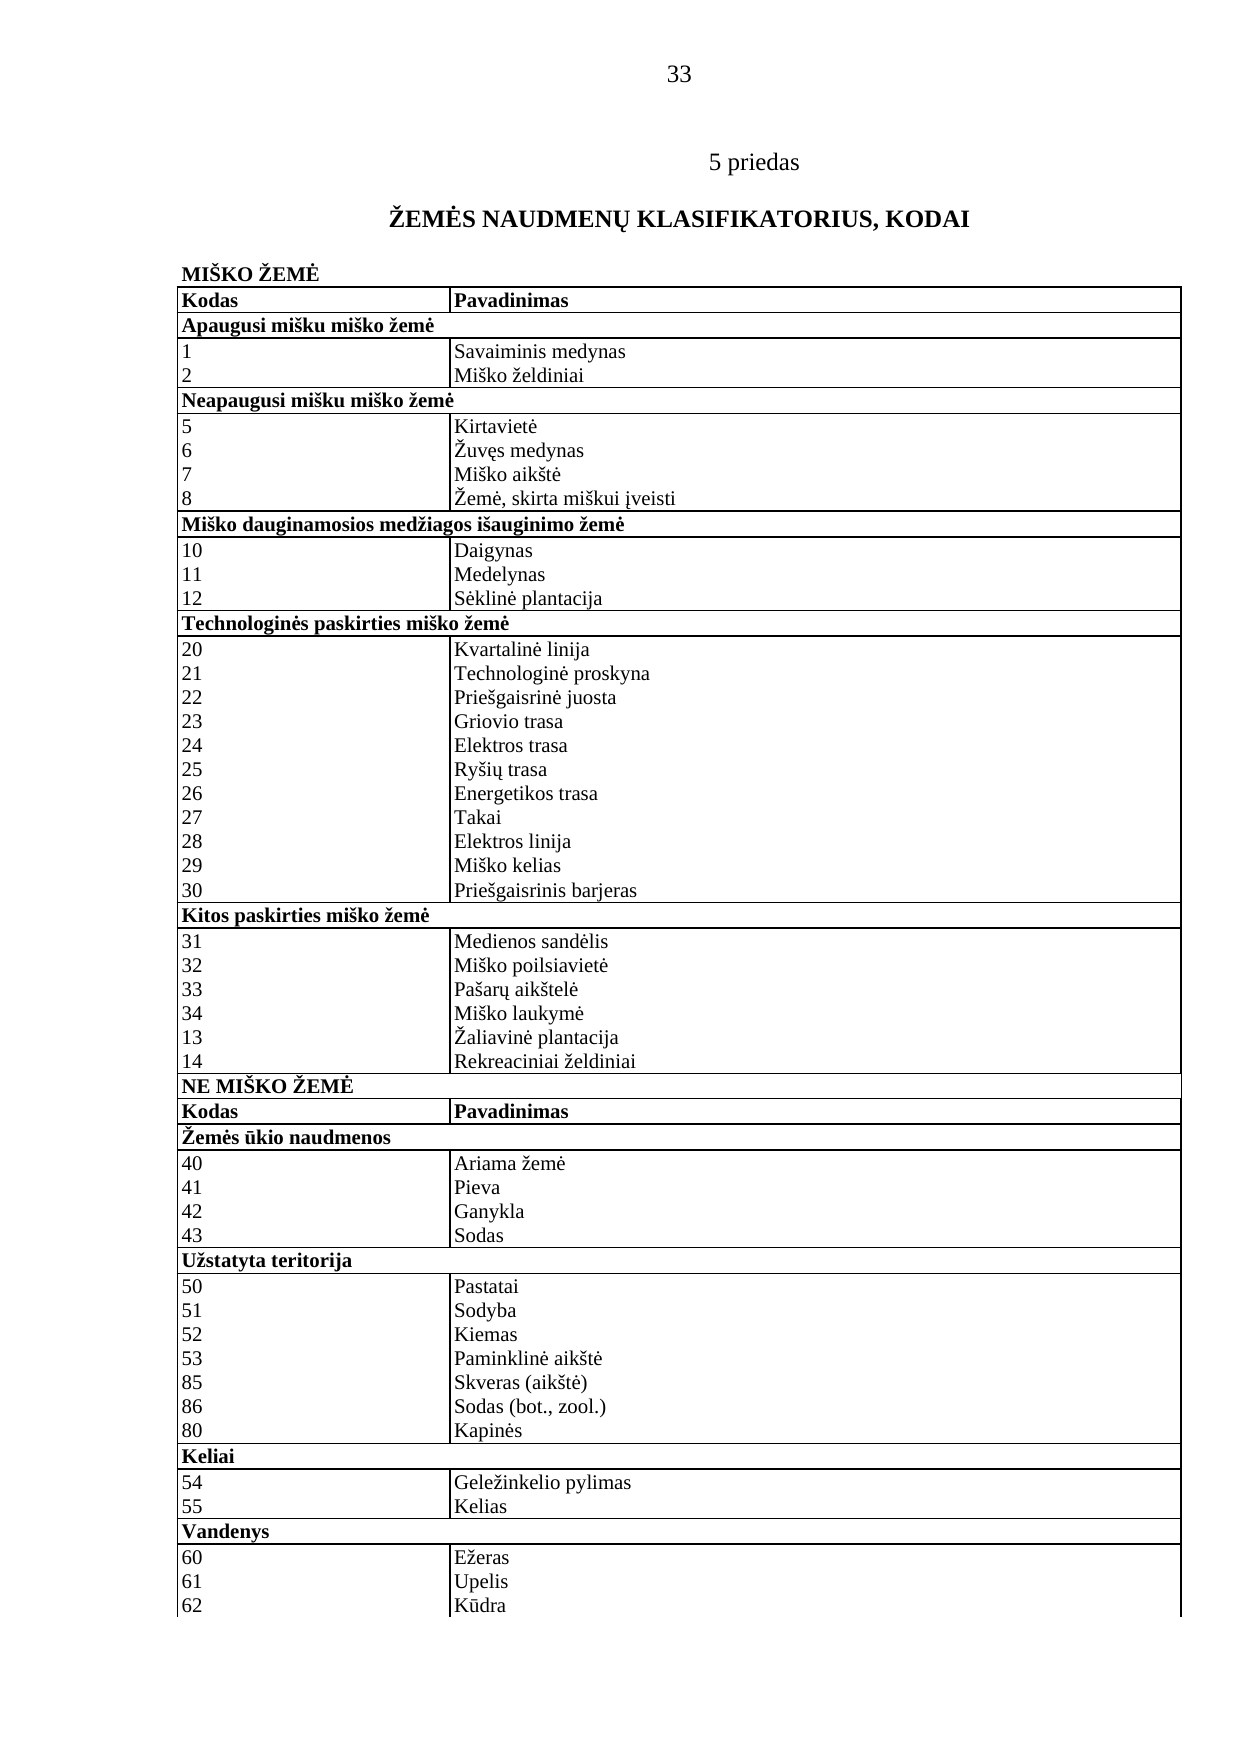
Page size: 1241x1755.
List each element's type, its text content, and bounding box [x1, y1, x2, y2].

text ŽEMĖS NAUDMENŲ KLASIFIKATORIUS, KODAI [177, 204, 1181, 233]
text 5 priedas [177, 147, 1181, 176]
